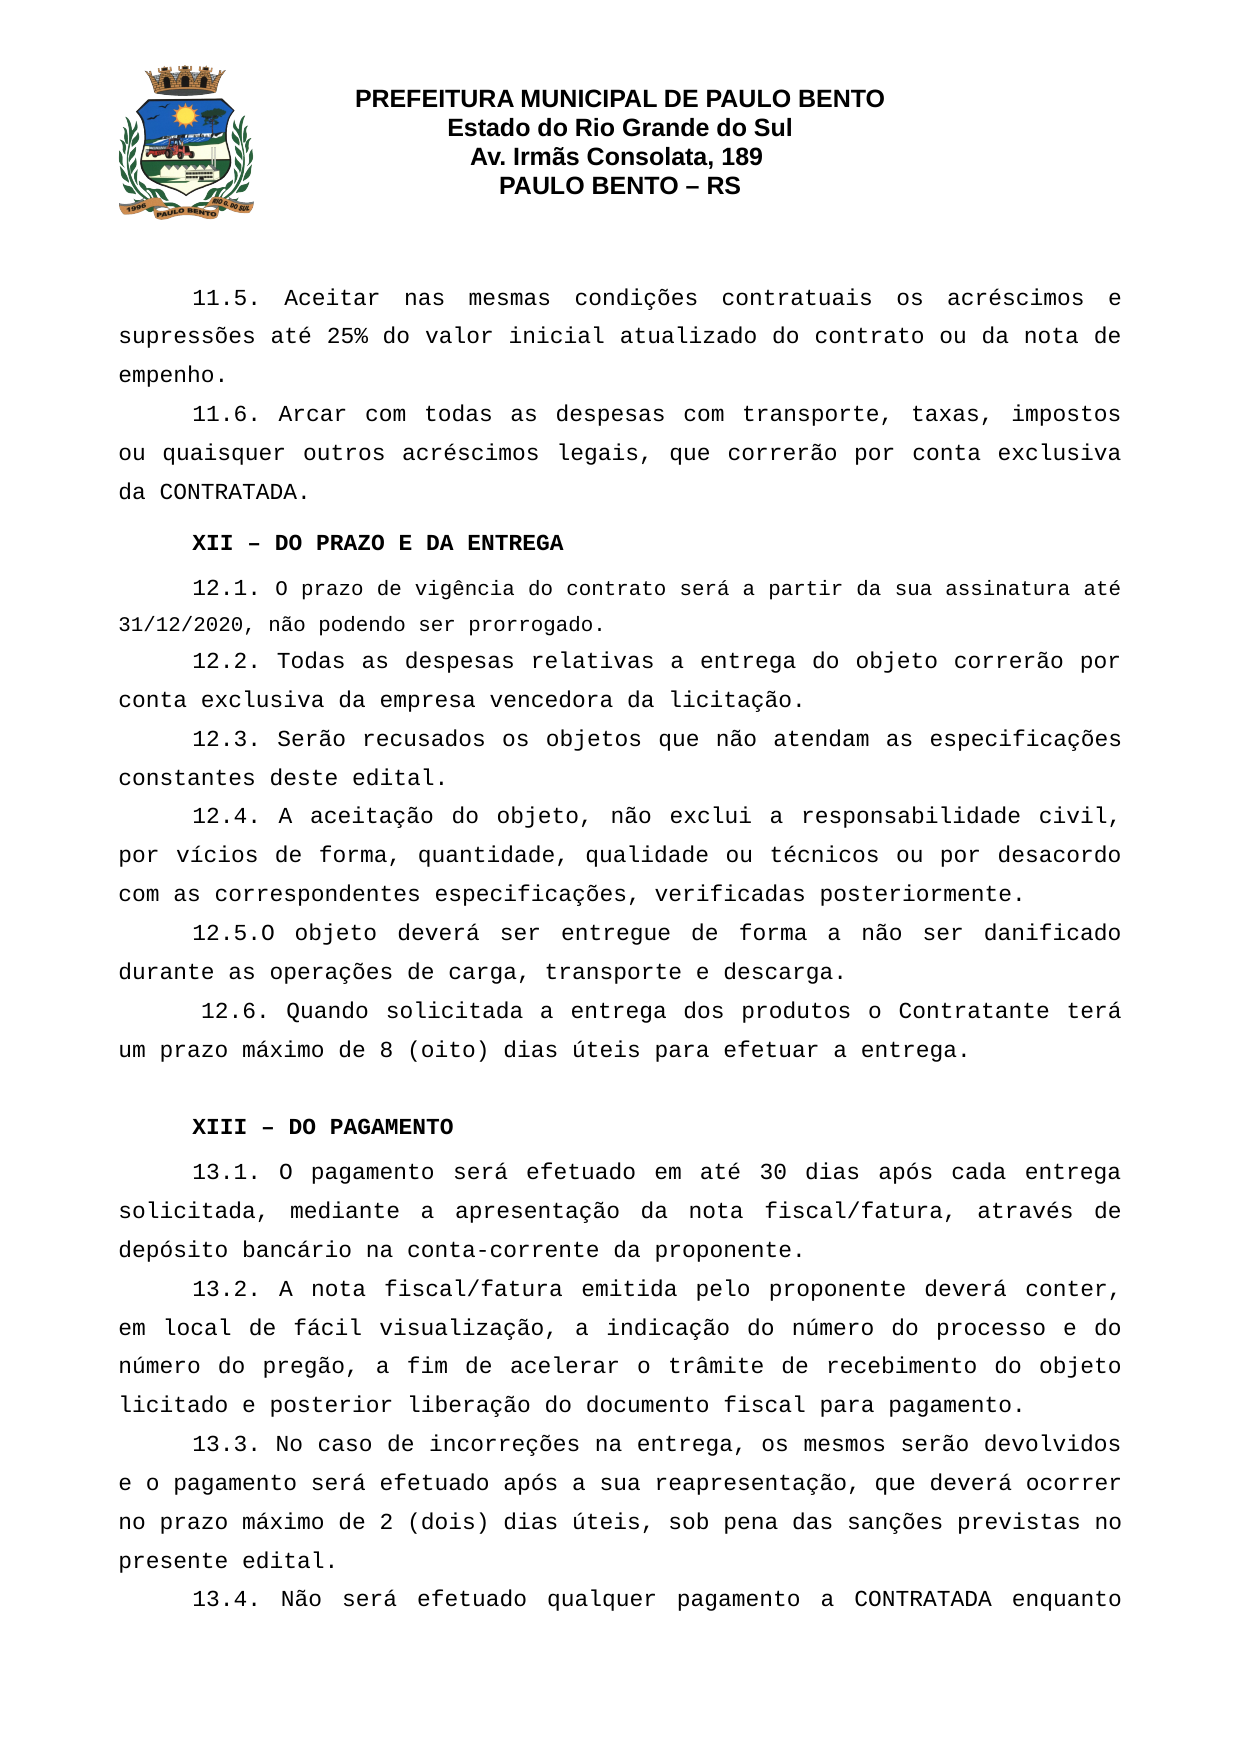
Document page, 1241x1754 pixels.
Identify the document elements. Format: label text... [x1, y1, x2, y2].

text 11.6. Arcar com todas as despesas com transporte, taxas, impostos ou quaisquer outros acréscimos legais, que correrão por conta exclusiva da CONTRATADA. [118, 402, 1122, 506]
text 13.3. No caso de incorreções na entrega, os mesmos serão devolvidos e o pagamento será efetuado após a sua reapresentação, que deverá ocorrer no prazo máximo de 2 (dois) dias úteis, sob pena das sanções previstas no presente edital. [118, 1432, 1122, 1575]
text XIII – DO PAGAMENTO [118, 1116, 1122, 1142]
text 13.1. O pagamento será efetuado em até 30 dias após cada entrega solicitada, mediante a apresentação da nota fiscal/fatura, através de depósito bancário na conta-corrente da proponente. [118, 1160, 1122, 1264]
text 12.6. Quando solicitada a entrega dos produtos o Contratante terá um prazo máximo de 8 (oito) dias úteis para efetuar a entrega. [118, 999, 1122, 1064]
text 12.4. A aceitação do objeto, não exclui a responsabilidade civil, por vícios de forma, quantidade, qualidade ou técnicos ou por desacordo com as correspondentes especificações, verificadas posteriormente. [118, 805, 1122, 908]
picture [118, 65, 254, 220]
text 12.1. O prazo de vigência do contrato será a partir da sua assinatura até 31/12/2020, não podendo ser prorrogado. [118, 576, 1122, 638]
text 13.4. Não será efetuado qualquer pagamento a CONTRATADA enquanto [118, 1588, 1122, 1614]
text 13.2. A nota fiscal/fatura emitida pelo proponente deverá conter, em local de fácil visualização, a indicação do número do processo e do número do pregão, a fim de acelerar o trâmite de recebimento do objeto licitado e posterior liberação do documento fiscal para pagamento. [118, 1277, 1122, 1419]
text 12.5.O objeto deverá ser entregue de forma a não ser danificado durante as operações de carga, transporte e descarga. [118, 921, 1122, 986]
text 12.2. Todas as despesas relativas a entrega do objeto correrão por conta exclusiva da empresa vencedora da licitação. [118, 649, 1122, 714]
text XII – DO PRAZO E DA ENTREGA [118, 531, 1122, 557]
text 12.3. Serão recusados os objetos que não atendam as especificações constantes deste edital. [118, 727, 1122, 792]
text 11.5. Aceitar nas mesmas condições contratuais os acréscimos e supressões até 25% do valor inicial atualizado do contrato ou da nota de empenho. [118, 286, 1122, 389]
